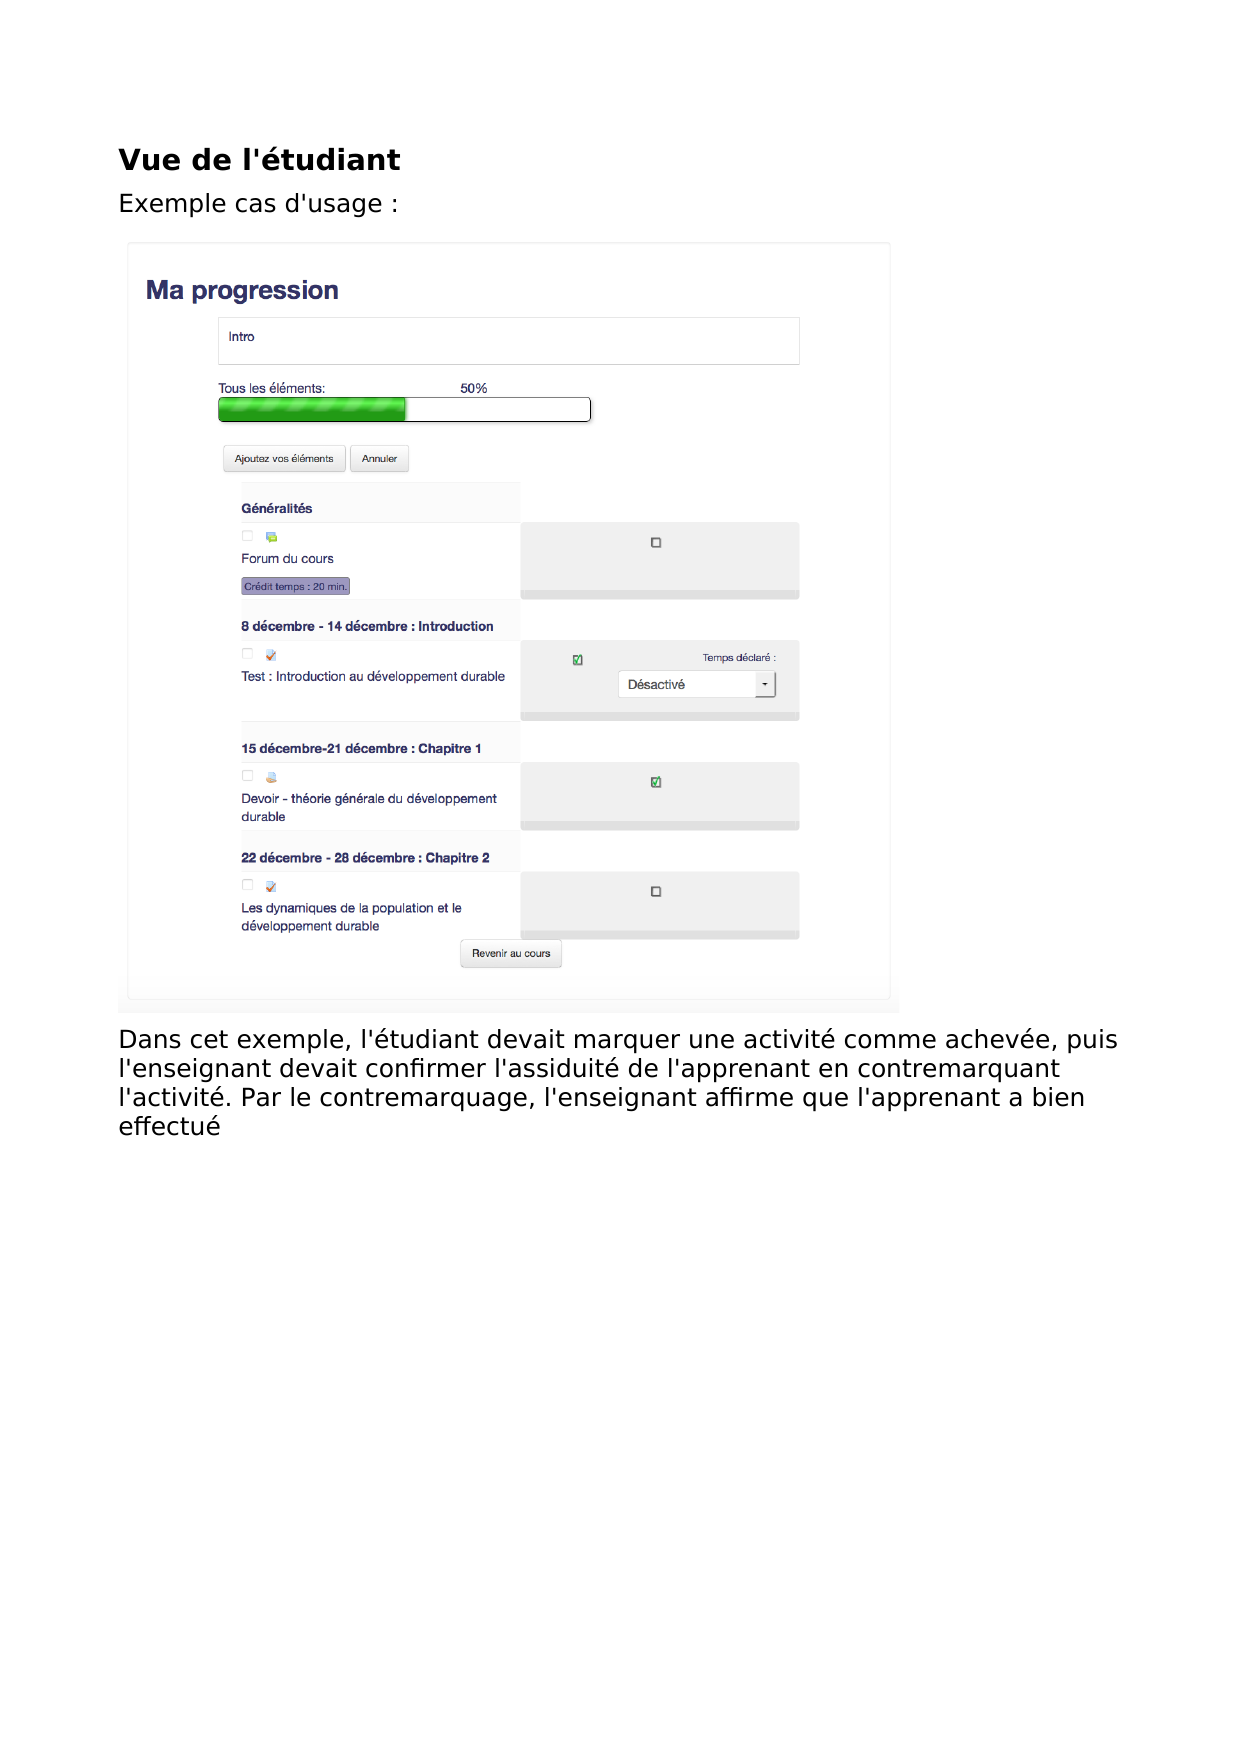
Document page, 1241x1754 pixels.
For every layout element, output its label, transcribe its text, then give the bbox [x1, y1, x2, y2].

text Dans cet exemple, l'étudiant devait marquer une activité comme achevée, puis l'enseignant devait confirmer l'assiduité de l'apprenant en contremarquant l'activité. Par le contremarquage, l'enseignant affirme que l'apprenant a bien effectué [118, 1025, 1122, 1142]
text Exemple cas d'usage : [118, 189, 1122, 219]
subtitle Vue de l'étudiant [118, 143, 1122, 177]
picture [118, 231, 900, 1013]
